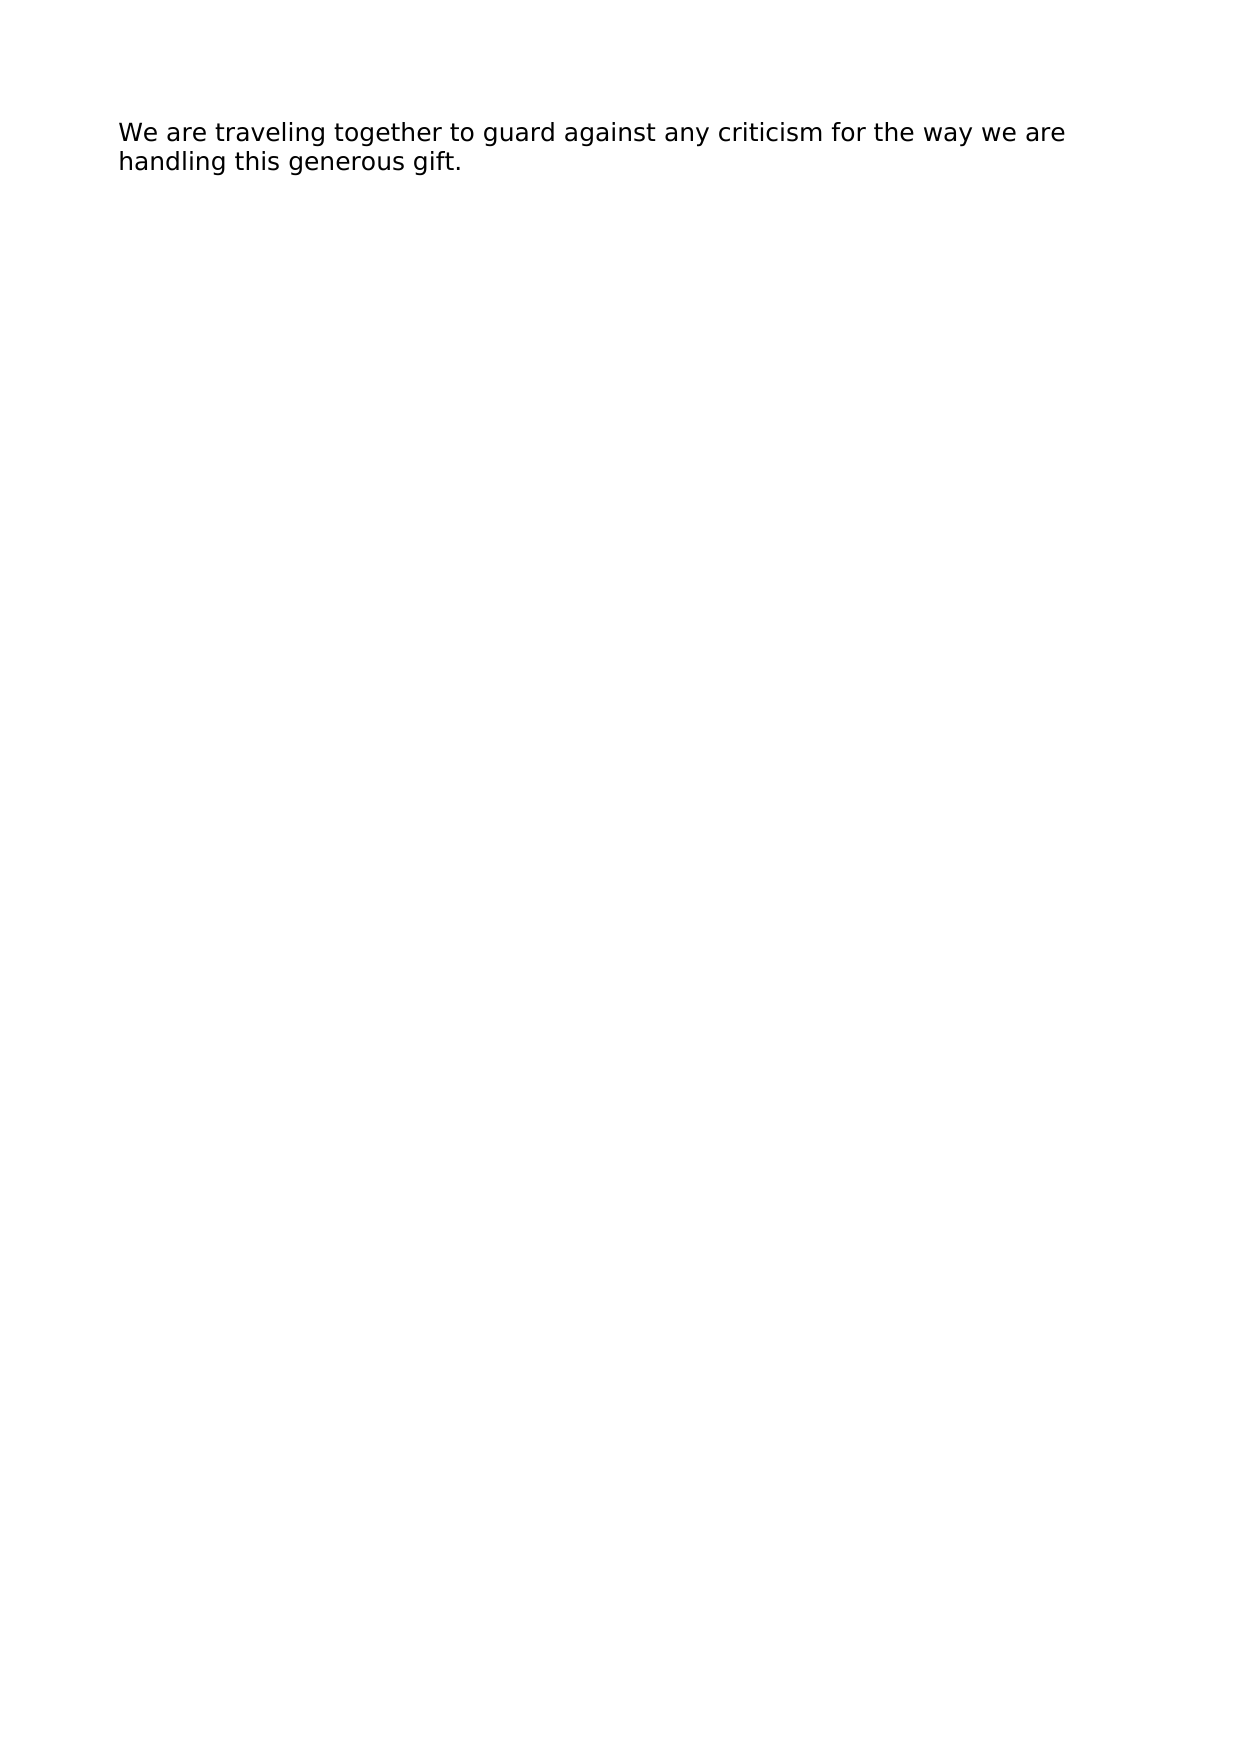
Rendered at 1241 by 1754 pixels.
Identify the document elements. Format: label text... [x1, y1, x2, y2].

text We are traveling together to guard against any criticism for the way we are handling this generous gift. [118, 118, 1122, 176]
